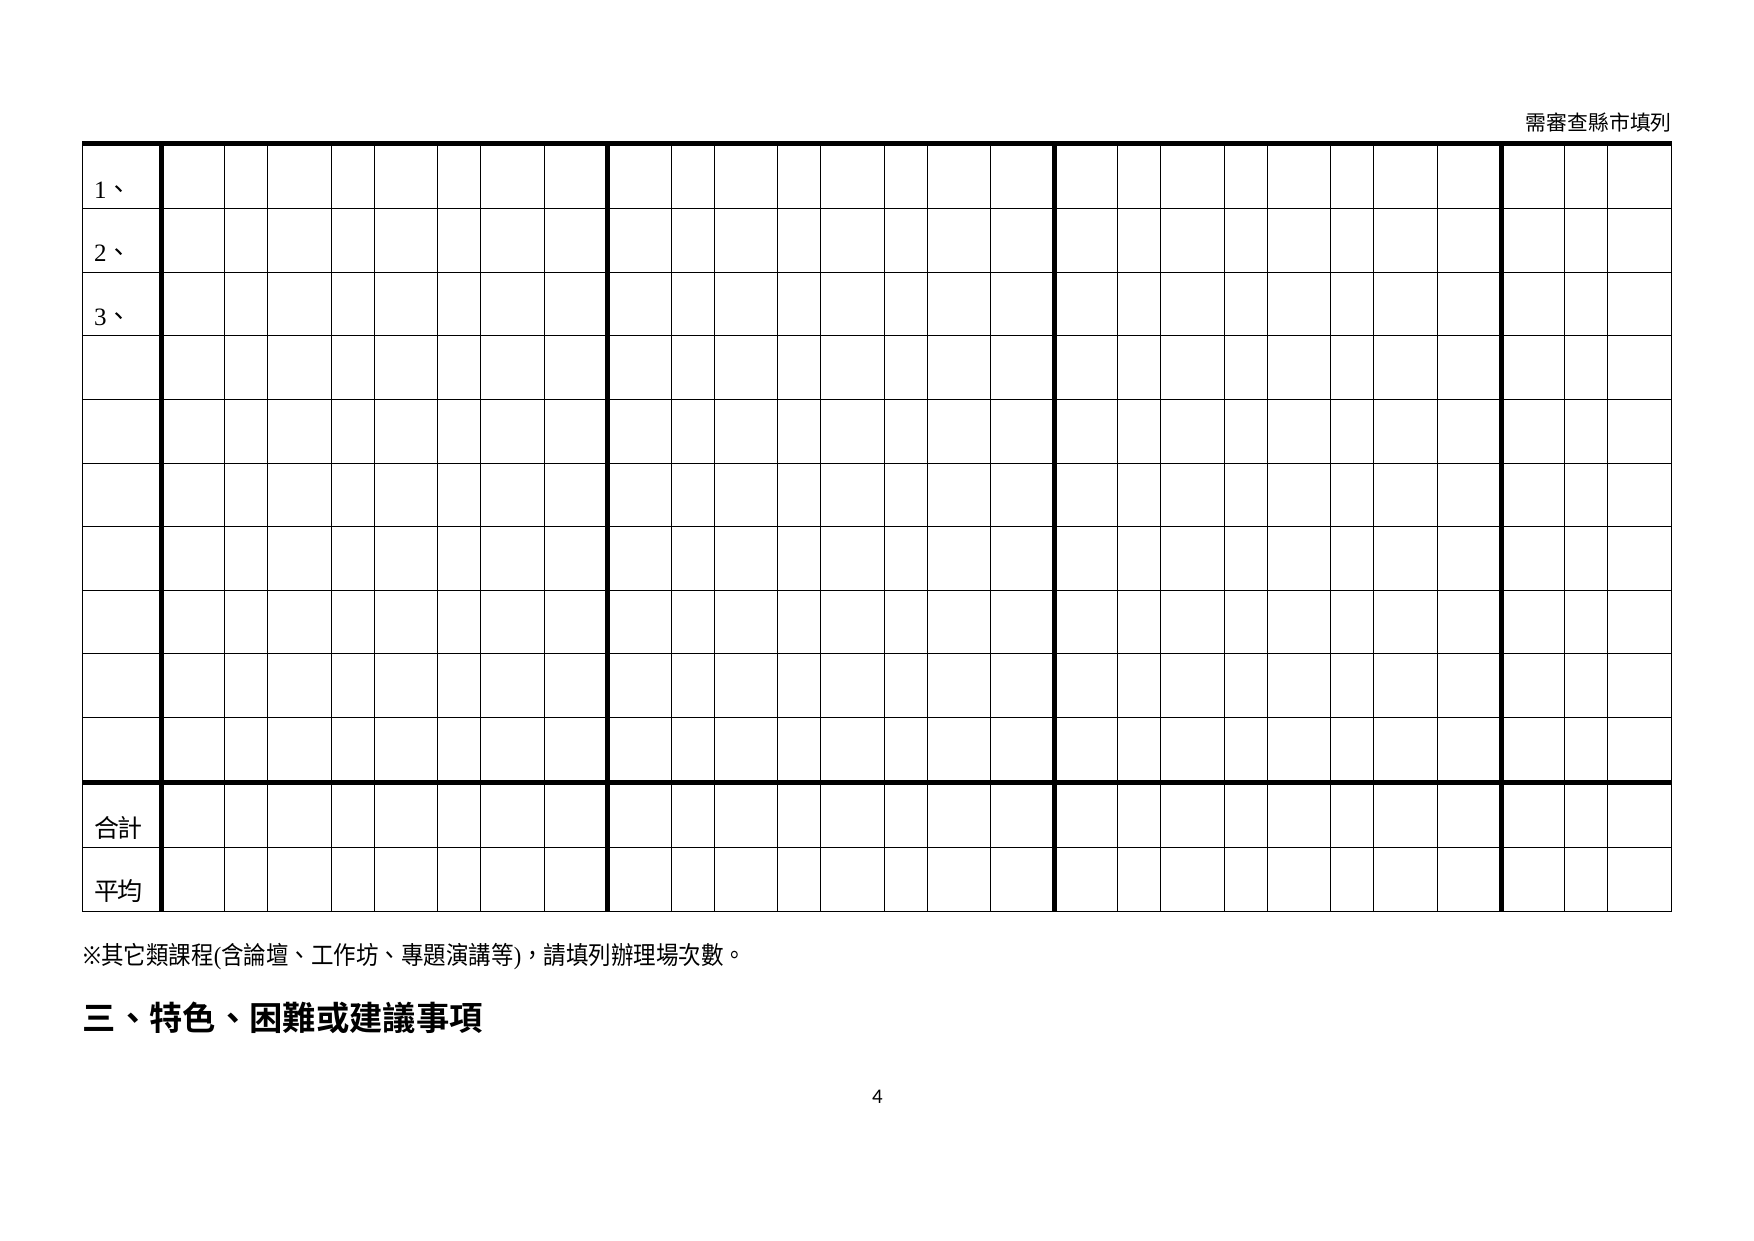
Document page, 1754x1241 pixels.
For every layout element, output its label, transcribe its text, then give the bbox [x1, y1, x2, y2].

table_cell [928, 464, 990, 526]
table_cell [610, 209, 671, 272]
table_cell [225, 527, 267, 589]
table_cell 平均 [83, 848, 159, 911]
table_cell [885, 654, 927, 717]
table_cell [672, 654, 714, 717]
table_cell [928, 527, 990, 589]
table_cell [268, 336, 331, 399]
table_cell [332, 400, 374, 462]
table_cell [715, 718, 777, 780]
table_cell [991, 209, 1052, 272]
table_cell [1118, 400, 1160, 462]
table_cell [672, 718, 714, 780]
table_cell [1161, 209, 1224, 272]
table_cell [1161, 336, 1224, 399]
table_cell [610, 527, 671, 589]
table_cell [1161, 527, 1224, 589]
table_cell [821, 209, 884, 272]
table_cell [1118, 591, 1160, 653]
table_cell [672, 273, 714, 335]
table_cell [438, 336, 480, 399]
table_cell [225, 273, 267, 335]
table_cell [1438, 146, 1499, 208]
table_cell [885, 146, 927, 208]
table_cell [1438, 400, 1499, 462]
table_cell [268, 464, 331, 526]
table_cell [83, 591, 159, 653]
table_cell [268, 848, 331, 911]
table_cell [1565, 464, 1607, 526]
table_cell [1331, 336, 1373, 399]
table_cell [1118, 336, 1160, 399]
table_cell [778, 785, 820, 847]
table_cell [1268, 146, 1330, 208]
table_cell [928, 718, 990, 780]
table_cell [1438, 591, 1499, 653]
table_cell [1565, 785, 1607, 847]
table_cell [1504, 718, 1564, 780]
table_cell [332, 718, 374, 780]
table_cell [1565, 400, 1607, 462]
table_cell [164, 718, 224, 780]
table_cell [1225, 591, 1267, 653]
table_cell [1374, 273, 1437, 335]
table_cell [332, 848, 374, 911]
table_cell [885, 209, 927, 272]
table_cell [225, 654, 267, 717]
table_cell [1504, 785, 1564, 847]
table_cell [268, 591, 331, 653]
table_cell [1504, 273, 1564, 335]
table_cell [715, 785, 777, 847]
table_cell [1057, 718, 1117, 780]
table_cell [778, 400, 820, 462]
table_cell [1504, 591, 1564, 653]
table_cell [1268, 848, 1330, 911]
table_cell [610, 654, 671, 717]
table_cell [1504, 464, 1564, 526]
table_cell [1438, 848, 1499, 911]
table_cell [1504, 336, 1564, 399]
table_cell [332, 464, 374, 526]
table_cell [1057, 146, 1117, 208]
table_cell [1438, 654, 1499, 717]
table_cell [1057, 273, 1117, 335]
table_cell [481, 464, 544, 526]
table_cell [1057, 400, 1117, 462]
table_cell [821, 654, 884, 717]
table_cell [481, 273, 544, 335]
table_cell [1118, 527, 1160, 589]
table_cell [1161, 400, 1224, 462]
table_cell 1、 [83, 146, 159, 208]
table_cell [375, 654, 437, 717]
table_cell [778, 848, 820, 911]
table_cell [1225, 848, 1267, 911]
table_cell [375, 718, 437, 780]
table_cell [1161, 464, 1224, 526]
table_cell [1504, 654, 1564, 717]
table_cell [672, 527, 714, 589]
table_cell [821, 848, 884, 911]
table_cell [672, 209, 714, 272]
table_cell [821, 146, 884, 208]
table_cell [1374, 591, 1437, 653]
table_cell [821, 527, 884, 589]
table_cell [778, 209, 820, 272]
table_cell [991, 336, 1052, 399]
table_cell [1565, 336, 1607, 399]
table_cell [545, 591, 605, 653]
table_cell [225, 591, 267, 653]
table_cell [225, 848, 267, 911]
table_cell [1268, 591, 1330, 653]
table_cell [928, 273, 990, 335]
table_cell [778, 336, 820, 399]
table_cell [164, 273, 224, 335]
table_cell [1608, 654, 1671, 717]
table_cell [1438, 785, 1499, 847]
table_cell [1565, 146, 1607, 208]
table_cell [885, 848, 927, 911]
table_cell [991, 848, 1052, 911]
table_cell [1268, 718, 1330, 780]
table_cell [1438, 273, 1499, 335]
table_cell [1608, 848, 1671, 911]
table_cell [928, 146, 990, 208]
table_cell [1161, 848, 1224, 911]
table_cell [1504, 848, 1564, 911]
table_cell [164, 848, 224, 911]
table_cell [821, 400, 884, 462]
table_cell [715, 273, 777, 335]
table_cell [610, 273, 671, 335]
table_cell [1374, 848, 1437, 911]
table_cell [1161, 591, 1224, 653]
table_cell [1374, 785, 1437, 847]
table_cell [83, 654, 159, 717]
table_cell [610, 591, 671, 653]
table_cell [1118, 848, 1160, 911]
table_cell [715, 464, 777, 526]
table_cell [885, 785, 927, 847]
table_cell [1331, 527, 1373, 589]
table_cell [1374, 654, 1437, 717]
table_cell [991, 718, 1052, 780]
table_cell [928, 591, 990, 653]
table_cell [164, 209, 224, 272]
table_cell [715, 848, 777, 911]
table_cell [928, 400, 990, 462]
table_cell [481, 848, 544, 911]
table_cell [610, 848, 671, 911]
table_cell [821, 785, 884, 847]
table_cell [332, 527, 374, 589]
table_cell [545, 464, 605, 526]
table_cell [1374, 336, 1437, 399]
table_cell [1438, 336, 1499, 399]
table_cell [375, 848, 437, 911]
table_cell [1565, 209, 1607, 272]
table_cell [375, 464, 437, 526]
table_cell [545, 718, 605, 780]
table_cell [1565, 848, 1607, 911]
table_cell [225, 785, 267, 847]
table_cell [610, 718, 671, 780]
table_cell [1608, 336, 1671, 399]
table_cell [610, 146, 671, 208]
table_cell [821, 718, 884, 780]
table_cell [332, 146, 374, 208]
table_cell [225, 336, 267, 399]
table_cell [885, 591, 927, 653]
table_cell [1057, 654, 1117, 717]
table_cell [991, 400, 1052, 462]
table_cell [481, 400, 544, 462]
table_cell [438, 146, 480, 208]
table_cell [672, 146, 714, 208]
table_cell [1331, 785, 1373, 847]
table_cell [1565, 591, 1607, 653]
table_cell [545, 785, 605, 847]
table_cell [672, 400, 714, 462]
text ※其它類課程(含論壇、工作坊、專題演講等)，請填列辦理場次數。 [83, 912, 1671, 974]
table_cell [225, 400, 267, 462]
table_cell [1504, 146, 1564, 208]
table_cell [1225, 273, 1267, 335]
table_cell [481, 146, 544, 208]
table_cell [1374, 400, 1437, 462]
table_cell [164, 654, 224, 717]
table_cell 3、 [83, 273, 159, 335]
table_cell [1565, 718, 1607, 780]
table_cell [164, 785, 224, 847]
table_cell [1608, 785, 1671, 847]
table_cell [83, 718, 159, 780]
table_cell [778, 591, 820, 653]
table_cell [1225, 654, 1267, 717]
table_cell [1118, 654, 1160, 717]
table_cell [438, 591, 480, 653]
table_cell [268, 273, 331, 335]
table_cell [778, 464, 820, 526]
table_cell [1225, 400, 1267, 462]
table_cell [1161, 718, 1224, 780]
table_cell [715, 209, 777, 272]
table_cell [672, 848, 714, 911]
table_cell [164, 464, 224, 526]
table_cell [991, 464, 1052, 526]
table_cell [1565, 527, 1607, 589]
table_cell [778, 273, 820, 335]
table_cell [1057, 336, 1117, 399]
table_cell [991, 785, 1052, 847]
table_cell [991, 146, 1052, 208]
table_cell [885, 718, 927, 780]
table_cell [1331, 400, 1373, 462]
table_cell [1268, 785, 1330, 847]
table_cell [778, 718, 820, 780]
table_cell [481, 591, 544, 653]
table_cell [1268, 273, 1330, 335]
table_cell [332, 591, 374, 653]
table_cell [225, 146, 267, 208]
table_cell [1118, 146, 1160, 208]
table_cell [545, 527, 605, 589]
table_cell [991, 527, 1052, 589]
table_cell [268, 654, 331, 717]
table_cell [1225, 336, 1267, 399]
table_cell [375, 273, 437, 335]
table_cell [672, 336, 714, 399]
table_cell [225, 718, 267, 780]
table_cell [332, 336, 374, 399]
table_cell [1057, 591, 1117, 653]
table_cell [438, 718, 480, 780]
table_cell [1504, 209, 1564, 272]
table_cell [1057, 209, 1117, 272]
table_cell [1225, 464, 1267, 526]
table_cell [332, 654, 374, 717]
table_cell [438, 273, 480, 335]
table_cell [268, 527, 331, 589]
table_cell [821, 273, 884, 335]
table_cell [928, 654, 990, 717]
table_cell [332, 209, 374, 272]
table_cell [1118, 209, 1160, 272]
table_cell [83, 400, 159, 462]
table_cell [375, 400, 437, 462]
table_cell [715, 654, 777, 717]
table_cell [1268, 464, 1330, 526]
table_cell [268, 400, 331, 462]
table_cell [928, 785, 990, 847]
table_cell [1374, 718, 1437, 780]
table_cell [715, 400, 777, 462]
table_cell [1268, 209, 1330, 272]
table_cell [1057, 464, 1117, 526]
table_cell [715, 591, 777, 653]
table_cell [1268, 654, 1330, 717]
table_cell [610, 464, 671, 526]
table_cell [332, 273, 374, 335]
table_cell [481, 209, 544, 272]
table_cell [1118, 718, 1160, 780]
table_cell [268, 785, 331, 847]
table_cell [1374, 146, 1437, 208]
table_cell [268, 718, 331, 780]
table_cell [715, 146, 777, 208]
table_cell [672, 591, 714, 653]
table_cell [1225, 527, 1267, 589]
table_cell [1331, 273, 1373, 335]
table_cell [1118, 785, 1160, 847]
table_cell [1161, 146, 1224, 208]
table_cell 合計 [83, 785, 159, 847]
table_cell [438, 209, 480, 272]
table_cell [438, 785, 480, 847]
table_cell [481, 785, 544, 847]
table_cell [225, 464, 267, 526]
table_cell [164, 146, 224, 208]
table_cell [928, 848, 990, 911]
table_cell [610, 400, 671, 462]
table_cell [1331, 591, 1373, 653]
table_cell [438, 848, 480, 911]
table_cell [1504, 527, 1564, 589]
table_cell [821, 464, 884, 526]
table_cell [1374, 527, 1437, 589]
table_cell [83, 336, 159, 399]
table_cell [1438, 209, 1499, 272]
table_cell [481, 336, 544, 399]
table_cell [1057, 527, 1117, 589]
table_cell [1374, 464, 1437, 526]
table_cell [1225, 785, 1267, 847]
table_cell [1438, 464, 1499, 526]
table_cell [438, 654, 480, 717]
table_cell [164, 527, 224, 589]
table_cell [545, 654, 605, 717]
table_cell [885, 527, 927, 589]
table_cell [672, 785, 714, 847]
table_cell [1331, 848, 1373, 911]
table_cell [1608, 527, 1671, 589]
table_cell [1268, 527, 1330, 589]
table_cell [1565, 654, 1607, 717]
table_cell [164, 336, 224, 399]
table_cell [885, 400, 927, 462]
table_cell [885, 464, 927, 526]
table_cell [375, 527, 437, 589]
table_cell [375, 785, 437, 847]
table_cell [545, 848, 605, 911]
table_cell [821, 336, 884, 399]
table_cell [83, 464, 159, 526]
table_cell [1331, 464, 1373, 526]
table_cell [1161, 785, 1224, 847]
table_cell [1608, 400, 1671, 462]
table_cell [375, 209, 437, 272]
table_cell [821, 591, 884, 653]
table_cell [83, 527, 159, 589]
table_cell [1331, 209, 1373, 272]
table_cell [438, 464, 480, 526]
table_cell [991, 273, 1052, 335]
table_cell [481, 718, 544, 780]
table_cell [481, 527, 544, 589]
table_cell [438, 527, 480, 589]
table_cell [778, 527, 820, 589]
table_cell [1057, 848, 1117, 911]
table_cell 2、 [83, 209, 159, 272]
table_cell [375, 336, 437, 399]
table_cell [610, 336, 671, 399]
table_cell [1225, 209, 1267, 272]
table_cell [438, 400, 480, 462]
table_cell [1374, 209, 1437, 272]
table_cell [1118, 464, 1160, 526]
table_cell [1608, 209, 1671, 272]
table_cell [1608, 273, 1671, 335]
table_cell [1161, 654, 1224, 717]
table_cell [545, 209, 605, 272]
table_cell [1608, 146, 1671, 208]
table_cell [225, 209, 267, 272]
table_cell [1438, 718, 1499, 780]
table_cell [1057, 785, 1117, 847]
table_cell [1504, 400, 1564, 462]
table_cell [268, 209, 331, 272]
table_cell [1118, 273, 1160, 335]
table_cell [1225, 718, 1267, 780]
table_cell [1331, 654, 1373, 717]
table_cell [778, 146, 820, 208]
table_cell [545, 273, 605, 335]
table_cell [545, 400, 605, 462]
table_cell [545, 146, 605, 208]
table_cell [1161, 273, 1224, 335]
table_cell [1438, 527, 1499, 589]
table_cell [991, 591, 1052, 653]
table_cell [375, 591, 437, 653]
table_cell [164, 591, 224, 653]
table_cell [164, 400, 224, 462]
table_cell [610, 785, 671, 847]
table_cell [1608, 591, 1671, 653]
table_cell [1225, 146, 1267, 208]
table_cell [928, 209, 990, 272]
table_cell [545, 336, 605, 399]
table_cell [332, 785, 374, 847]
table_cell [1565, 273, 1607, 335]
table_cell [991, 654, 1052, 717]
table_cell [885, 336, 927, 399]
table_cell [715, 527, 777, 589]
table_cell [928, 336, 990, 399]
table_cell [1331, 146, 1373, 208]
table_cell [375, 146, 437, 208]
table_cell [1331, 718, 1373, 780]
table_cell [1608, 718, 1671, 780]
table_cell [885, 273, 927, 335]
table_cell [778, 654, 820, 717]
table_cell [1608, 464, 1671, 526]
table_cell [672, 464, 714, 526]
table_cell [715, 336, 777, 399]
table_cell [268, 146, 331, 208]
table_cell [1268, 336, 1330, 399]
table_cell [481, 654, 544, 717]
table_cell [1268, 400, 1330, 462]
text 三、特色、困難或建議事項 [83, 974, 1671, 1037]
